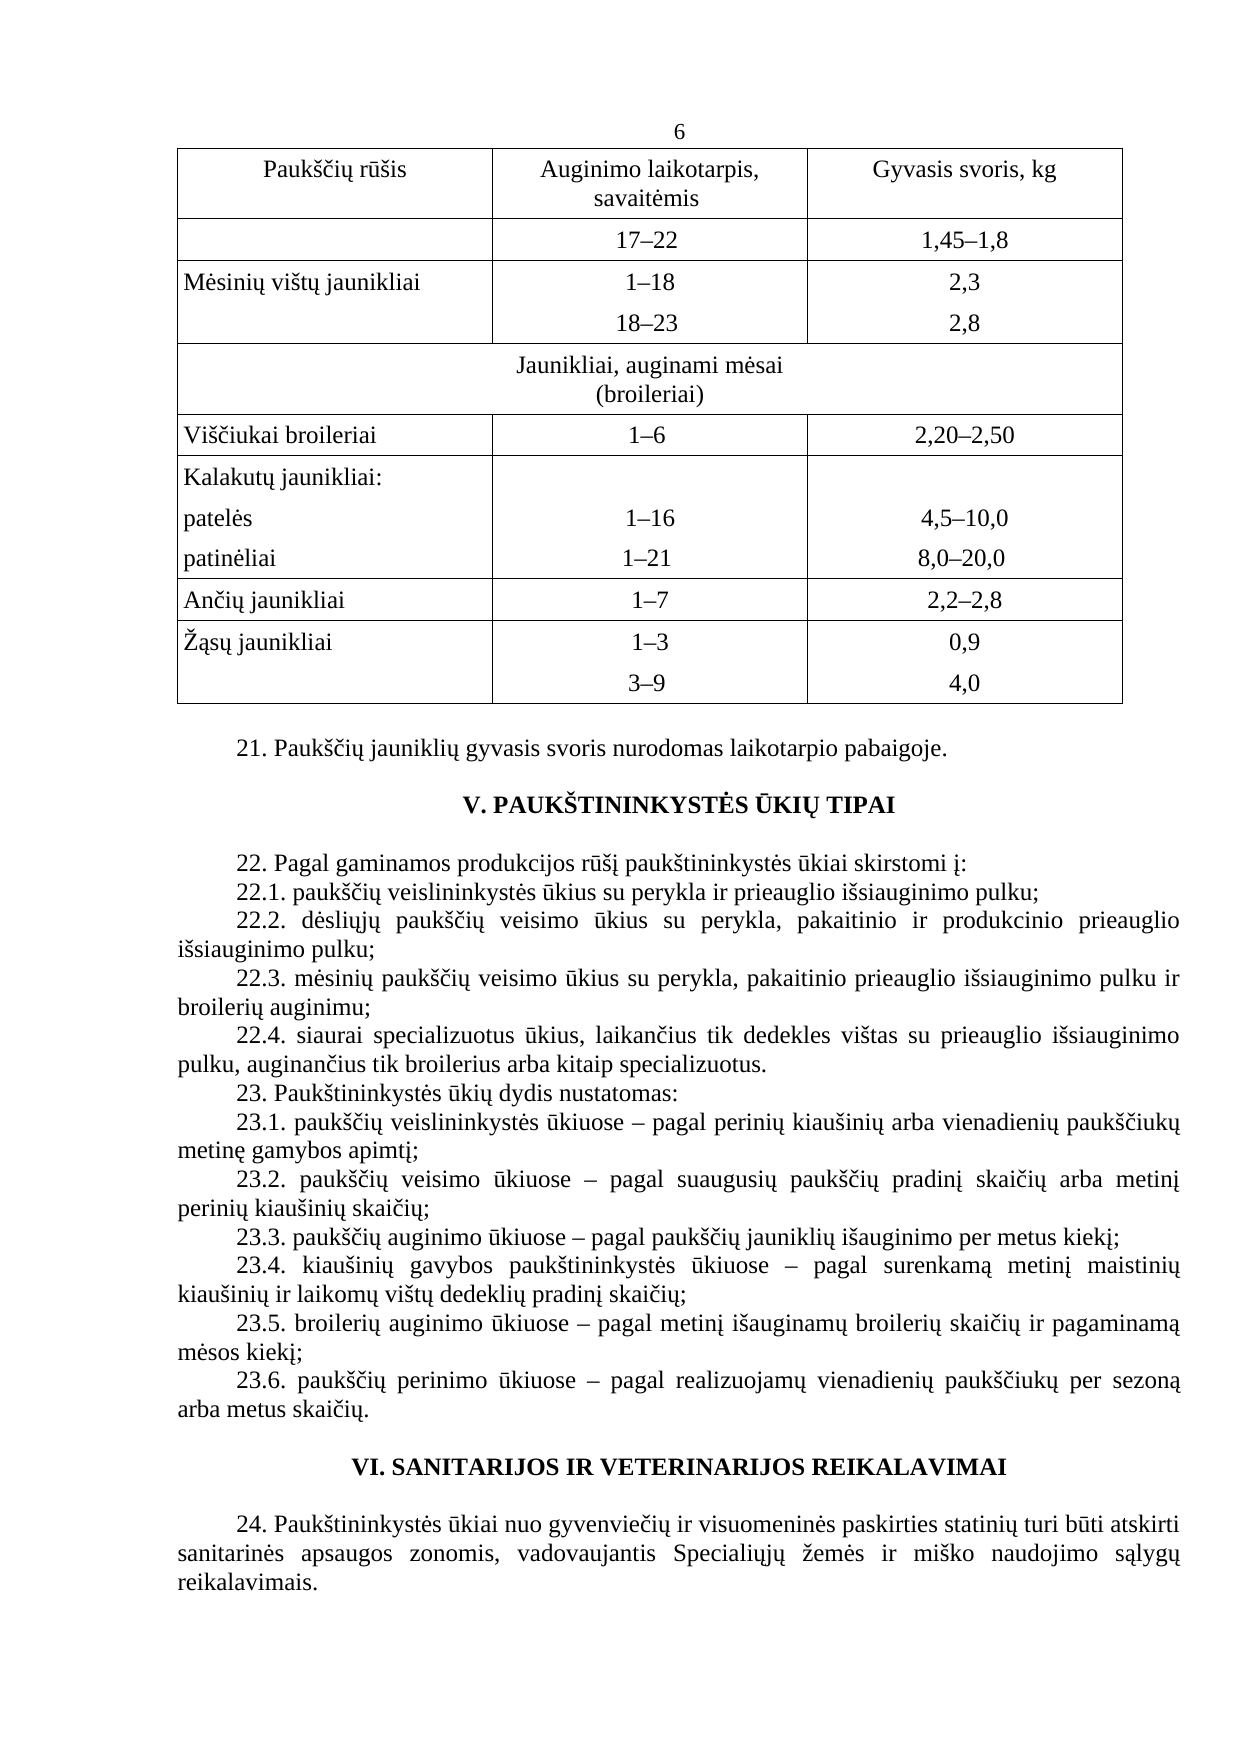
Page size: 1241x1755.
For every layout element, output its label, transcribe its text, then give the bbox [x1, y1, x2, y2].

table_cell Viščiukai broileriai [178, 415, 492, 455]
table_cell 3–9 [493, 661, 807, 703]
text 23.5. broilerių auginimo ūkiuose – pagal metinį išauginamų broilerių skaičių ir pagaminamą mėsos kiekį; [177, 1308, 1181, 1365]
table_header Gyvasis svoris, kg [808, 149, 1122, 218]
table_cell 1–16 [493, 497, 807, 537]
table_cell 8,0–20,0 [808, 538, 1122, 578]
table_cell patelės [178, 497, 492, 537]
text 22.2. dėsliųjų paukščių veisimo ūkius su perykla, pakaitinio ir produkcinio prieauglio išsiauginimo pulku; [177, 905, 1181, 963]
text 22.1. paukščių veislininkystės ūkius su perykla ir prieauglio išsiauginimo pulku; [177, 877, 1181, 905]
table_cell 1–7 [493, 579, 807, 620]
table_cell 2,20–2,50 [808, 415, 1122, 455]
table_cell 2,8 [808, 301, 1122, 343]
table_cell [493, 456, 807, 497]
table_cell [178, 219, 492, 260]
text 23.4. kiaušinių gavybos paukštininkystės ūkiuose – pagal surenkamą metinį maistinių kiaušinių ir laikomų vištų dedeklių pradinį skaičių; [177, 1250, 1181, 1308]
table_cell 2,3 [808, 261, 1122, 301]
text 22.3. mėsinių paukščių veisimo ūkius su perykla, pakaitinio prieauglio išsiauginimo pulku ir broilerių auginimu; [177, 963, 1181, 1020]
table_cell 17–22 [493, 219, 807, 260]
table_header Paukščių rūšis [178, 149, 492, 218]
text 22.4. siaurai specializuotus ūkius, laikančius tik dedekles vištas su prieauglio išsiauginimo pulku, auginančius tik broilerius arba kitaip specializuotus. [177, 1020, 1181, 1078]
text 22. Pagal gaminamos produkcijos rūšį paukštininkystės ūkiai skirstomi į: [177, 848, 1181, 877]
text 23.3. paukščių auginimo ūkiuose – pagal paukščių jauniklių išauginimo per metus kiekį; [177, 1222, 1181, 1250]
table_cell 1–21 [493, 538, 807, 578]
table_cell patinėliai [178, 538, 492, 578]
table_cell 1–6 [493, 415, 807, 455]
text V. PAUKŠTININKYSTĖS ŪKIŲ TIPAI [177, 790, 1181, 819]
table_cell 4,5–10,0 [808, 497, 1122, 537]
text 23.1. paukščių veislininkystės ūkiuose – pagal perinių kiaušinių arba vienadienių paukščiukų metinę gamybos apimtį; [177, 1107, 1181, 1164]
text VI. SANITARIJOS IR VETERINARIJOS REIKALAVIMAI [177, 1452, 1181, 1480]
text 24. Paukštininkystės ūkiai nuo gyvenviečių ir visuomeninės paskirties statinių turi būti atskirti sanitarinės apsaugos zonomis, vadovaujantis Specialiųjų žemės ir miško naudojimo sąlygų reikalavimais. [177, 1509, 1181, 1595]
table_cell 1,45–1,8 [808, 219, 1122, 260]
table_cell [178, 344, 492, 413]
table_cell 0,9 [808, 621, 1122, 661]
table_cell Mėsinių vištų jaunikliai [178, 261, 492, 343]
table_cell Žąsų jaunikliai [178, 621, 492, 703]
table_cell 1–3 [493, 621, 807, 661]
table_cell 1–18 [493, 261, 807, 301]
table_header Auginimo laikotarpis, savaitėmis [493, 149, 807, 218]
table_cell [807, 344, 1122, 413]
table_cell [808, 456, 1122, 497]
table_cell Jaunikliai, auginami mėsai (broileriai) [492, 344, 807, 413]
text 23.2. paukščių veisimo ūkiuose – pagal suaugusių paukščių pradinį skaičių arba metinį perinių kiaušinių skaičių; [177, 1164, 1181, 1222]
table_cell Ančių jaunikliai [178, 579, 492, 620]
table_cell Kalakutų jaunikliai: [178, 456, 492, 497]
text 21. Paukščių jauniklių gyvasis svoris nurodomas laikotarpio pabaigoje. [177, 733, 1181, 762]
table_cell 2,2–2,8 [808, 579, 1122, 620]
text 23. Paukštininkystės ūkių dydis nustatomas: [177, 1078, 1181, 1107]
table_cell 4,0 [808, 661, 1122, 703]
table_cell 18–23 [493, 301, 807, 343]
text 23.6. paukščių perinimo ūkiuose – pagal realizuojamų vienadienių paukščiukų per sezoną arba metus skaičių. [177, 1365, 1181, 1423]
